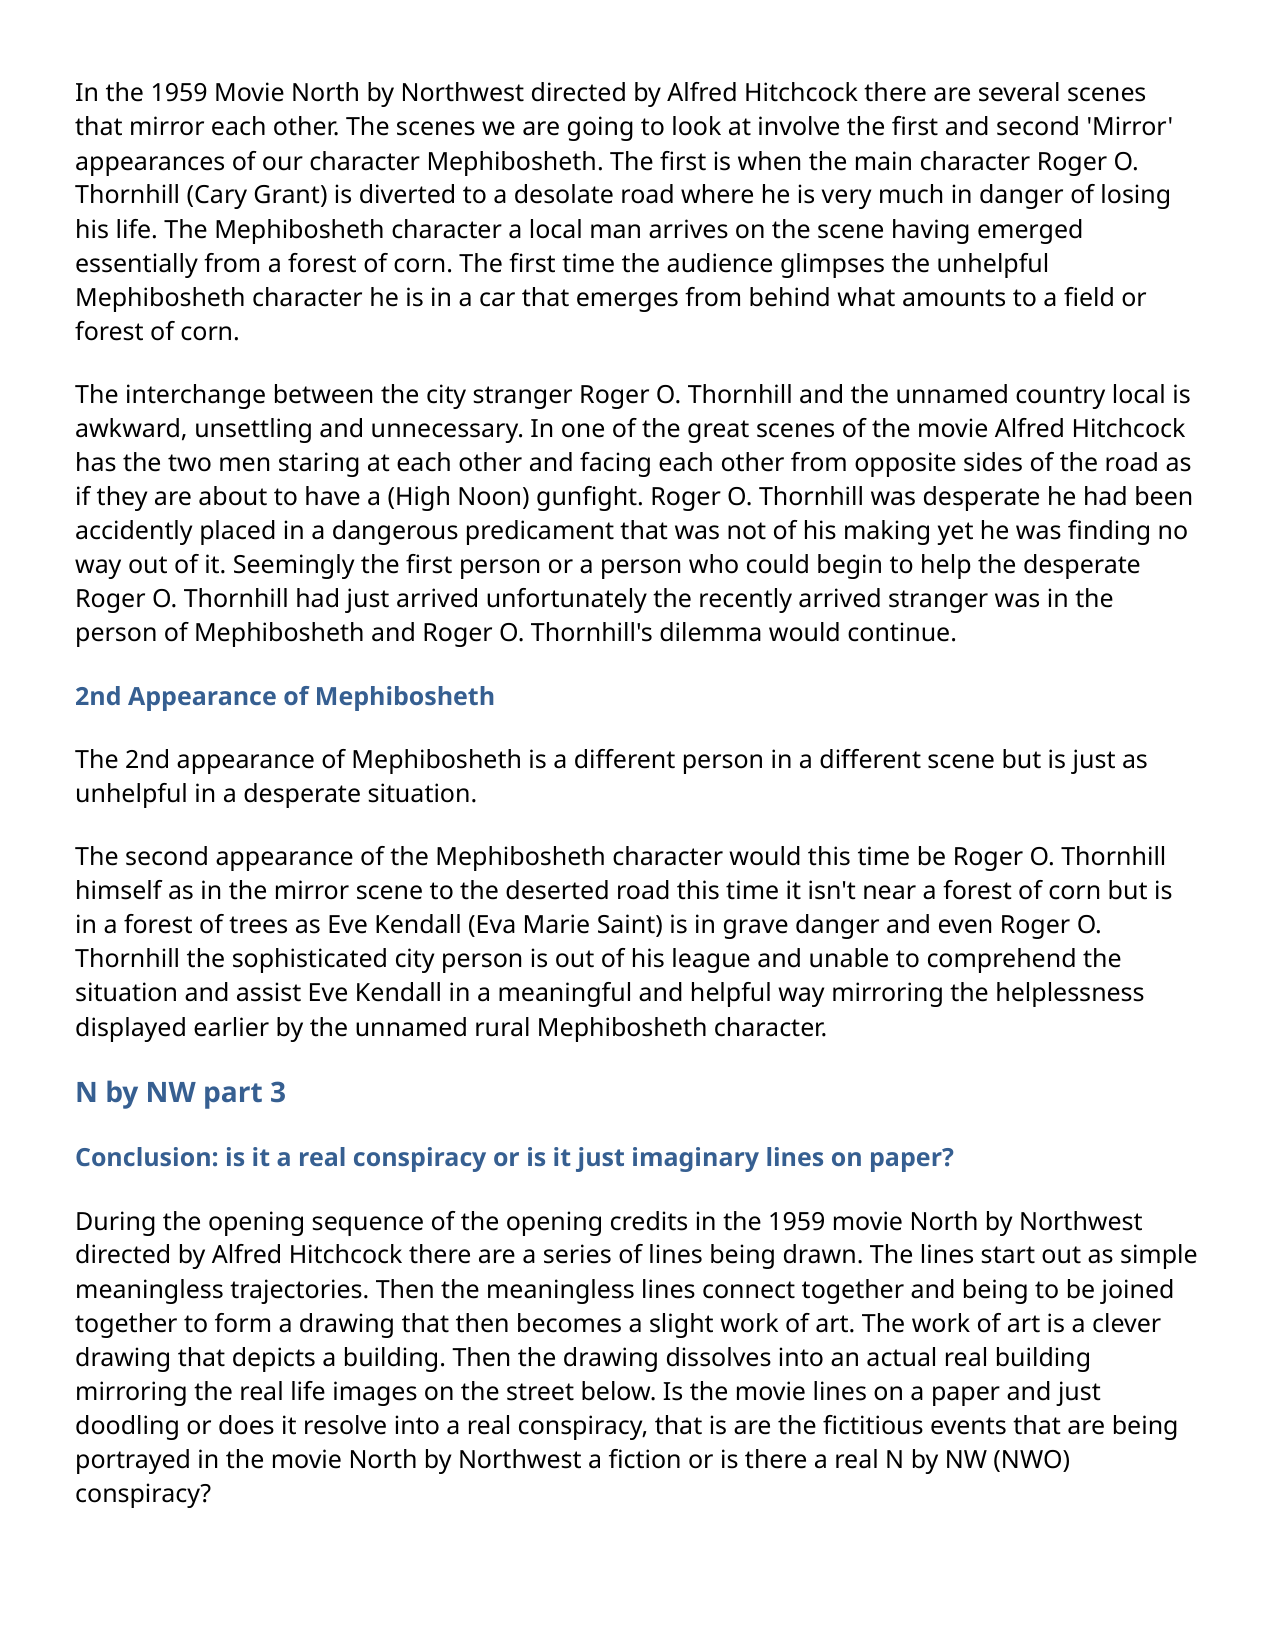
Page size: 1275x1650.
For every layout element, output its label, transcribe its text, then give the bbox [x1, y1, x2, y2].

subtitle 2nd Appearance of Mephibosheth [75, 678, 1200, 712]
text The second appearance of the Mephibosheth character would this time be Roger O. Thornhill himself as in the mirror scene to the deserted road this time it isn't near a forest of corn but is in a forest of trees as Eve Kendall (Eva Marie Saint) is in grave danger and even Roger O. Thornhill the sophisticated city person is out of his league and unable to comprehend the situation and assist Eve Kendall in a meaningful and helpful way mirroring the helplessness displayed earlier by the unnamed rural Mephibosheth character. [75, 839, 1200, 1043]
subtitle Conclusion: is it a real conspiracy or is it just imaginary lines on paper? [75, 1140, 1200, 1174]
subtitle N by NW part 3 [75, 1072, 1200, 1111]
text The 2nd appearance of Mephibosheth is a different person in a different scene but is just as unhelpful in a desperate situation. [75, 742, 1200, 810]
text The interchange between the city stranger Roger O. Thornhill and the unnamed country local is awkward, unsettling and unnecessary. In one of the great scenes of the movie Alfred Hitchcock has the two men staring at each other and facing each other from opposite sides of the road as if they are about to have a (High Noon) gunfight. Roger O. Thornhill was desperate he had been accidently placed in a dangerous predicament that was not of his making yet he was finding no way out of it. Seemingly the first person or a person who could begin to help the desperate Roger O. Thornhill had just arrived unfortunately the recently arrived stranger was in the person of Mephibosheth and Roger O. Thornhill's dilemma would continue. [75, 377, 1200, 649]
text During the opening sequence of the opening credits in the 1959 movie North by Northwest directed by Alfred Hitchcock there are a series of lines being drawn. The lines start out as simple meaningless trajectories. Then the meaningless lines connect together and being to be joined together to form a drawing that then becomes a slight work of art. The work of art is a clever drawing that depicts a building. Then the drawing dissolves into an actual real building mirroring the real life images on the street below. Is the movie lines on a paper and just doodling or does it resolve into a real conspiracy, that is are the fictitious events that are being portrayed in the movie North by Northwest a fiction or is there a real N by NW (NWO) conspiracy? [75, 1203, 1200, 1510]
text In the 1959 Movie North by Northwest directed by Alfred Hitchcock there are several scenes that mirror each other. The scenes we are going to look at involve the first and second 'Mirror' appearances of our character Mephibosheth. The first is when the main character Roger O. Thornhill (Cary Grant) is diverted to a desolate road where he is very much in danger of losing his life. The Mephibosheth character a local man arrives on the scene having emerged essentially from a forest of corn. The first time the audience glimpses the unhelpful Mephibosheth character he is in a car that emerges from behind what amounts to a field or forest of corn. [75, 75, 1200, 347]
